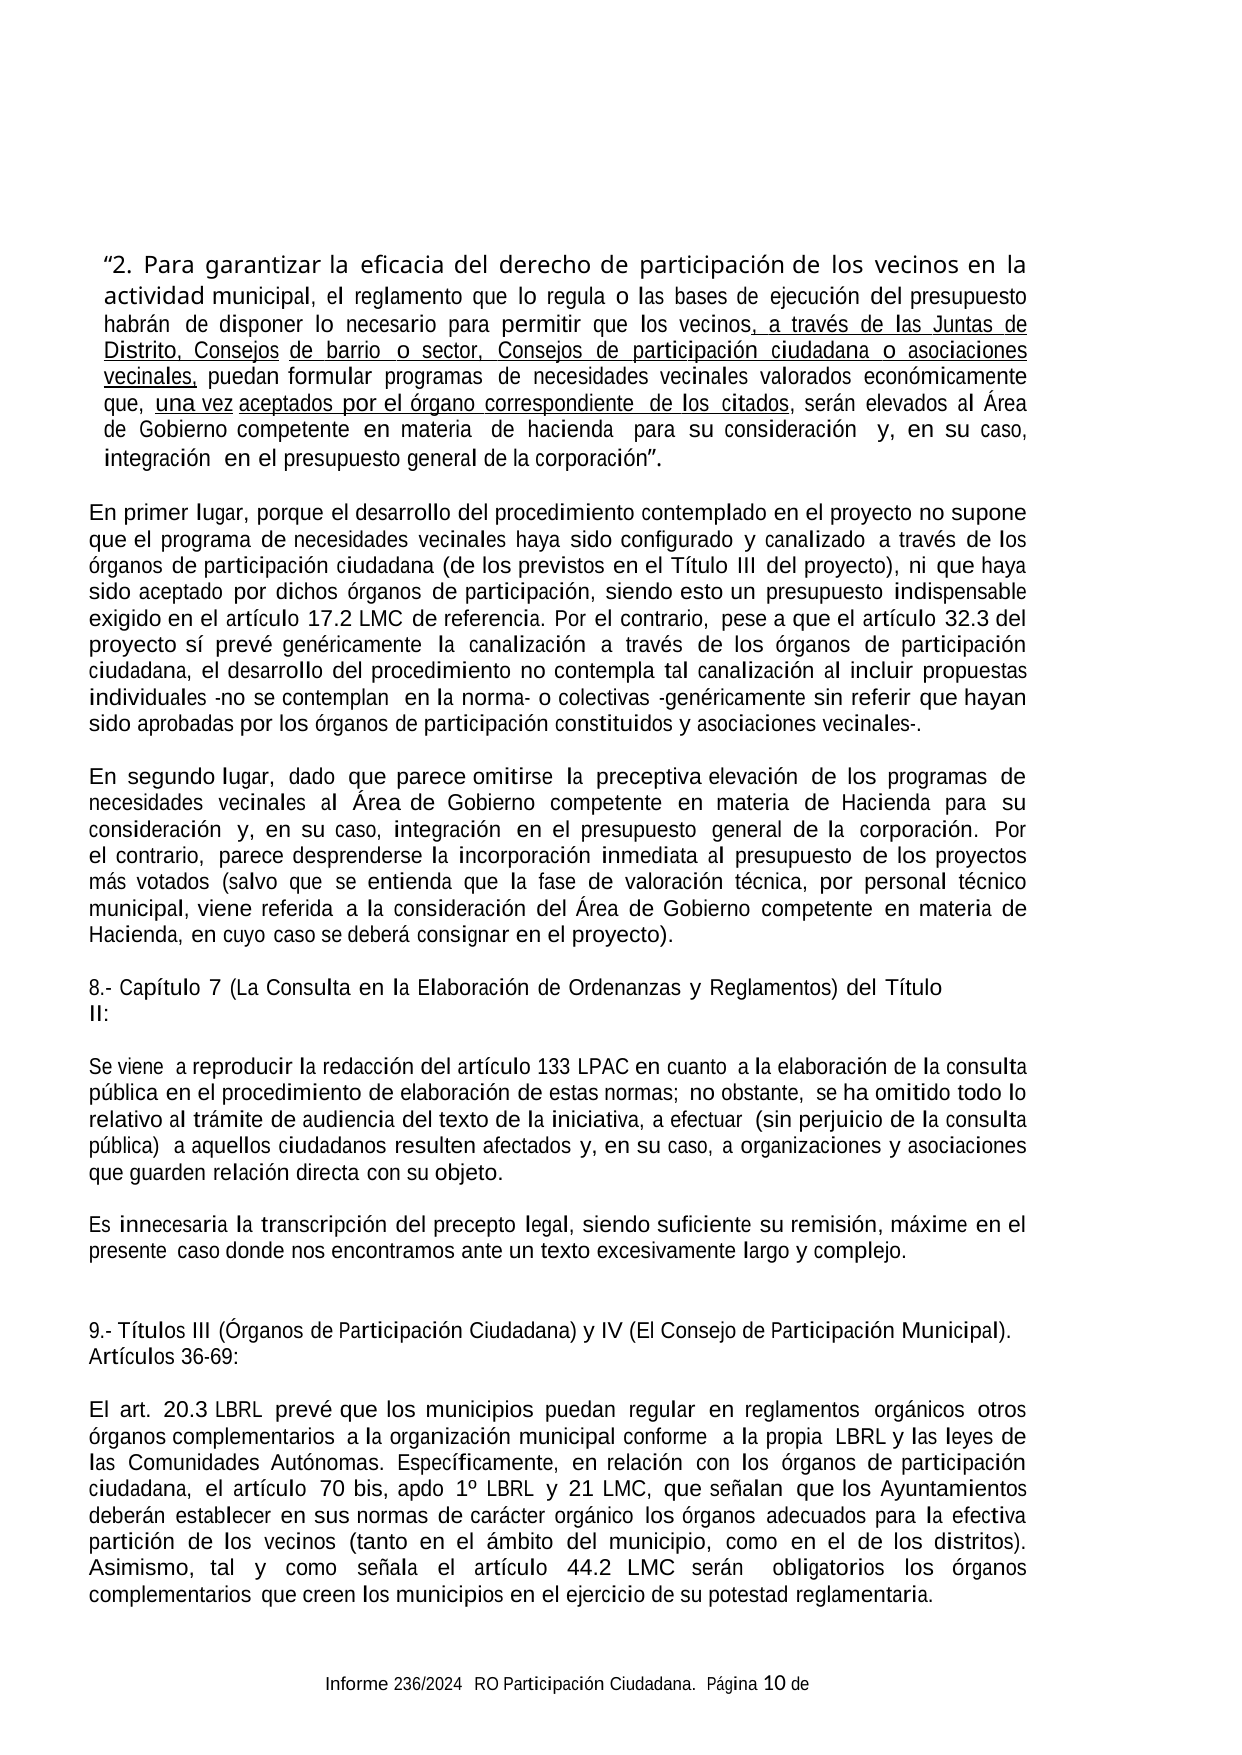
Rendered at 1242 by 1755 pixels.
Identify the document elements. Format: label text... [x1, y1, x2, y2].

text 8.- Capítulo 7 (La Consulta en la Elaboración de Ordenanzas y Reglamentos) del Título II: [89, 974, 943, 1027]
text Se viene a reproducir la redacción del artículo 133 LPAC en cuanto a la elaboración de la consulta pública en el procedimiento de elaboración de estas normas; no obstante, se ha omitido todo lo relativo al trámite de audiencia del texto de la iniciativa, a efectuar (sin perjuicio de la consulta pública) a aquellos ciudadanos resulten afectados y, en su caso, a organizaciones y asociaciones que guarden relación directa con su objeto. [89, 1053, 1027, 1185]
text En primer lugar, porque el desarrollo del procedimiento contemplado en el proyecto no supone que el programa de necesidades vecinales haya sido configurado y canalizado a través de los órganos de participación ciudadana (de los previstos en el Título III del proyecto), ni que haya sido aceptado por dichos órganos de participación, siendo esto un presupuesto indispensable exigido en el artículo 17.2 LMC de referencia. Por el contrario, pese a que el artículo 32.3 del proyecto sí prevé genéricamente la canalización a través de los órganos de participación ciudadana, el desarrollo del procedimiento no contempla tal canalización al incluir propuestas individuales -no se contemplan en la norma- o colectivas -genéricamente sin referir que hayan sido aprobadas por los órganos de participación constituidos y asociaciones vecinales-. [89, 499, 1027, 736]
text “2. Para garantizar la eficacia del derecho de participación de los vecinos en la actividad municipal, el reglamento que lo regula o las bases de ejecución del presupuesto habrán de disponer lo necesario para permitir que los vecinos, a través de las Juntas de Distrito, Consejos de barrio o sector, Consejos de participación ciudadana o asociaciones vecinales, puedan formular programas de necesidades vecinales valorados económicamente que, una vez aceptados por el órgano correspondiente de los citados, serán elevados al Área de Gobierno competente en materia de hacienda para su consideración y, en su caso, integración en el presupuesto general de la corporación”. [103, 249, 1027, 473]
text En segundo lugar, dado que parece omitirse la preceptiva elevación de los programas de necesidades vecinales al Área de Gobierno competente en materia de Hacienda para su consideración y, en su caso, integración en el presupuesto general de la corporación. Por el contrario, parece desprenderse la incorporación inmediata al presupuesto de los proyectos más votados (salvo que se entienda que la fase de valoración técnica, por personal técnico municipal, viene referida a la consideración del Área de Gobierno competente en materia de Hacienda, en cuyo caso se deberá consignar en el proyecto). [89, 763, 1027, 947]
text El art. 20.3 LBRL prevé que los municipios puedan regular en reglamentos orgánicos otros órganos complementarios a la organización municipal conforme a la propia LBRL y las leyes de las Comunidades Autónomas. Específicamente, en relación con los órganos de participación ciudadana, el artículo 70 bis, apdo 1º LBRL y 21 LMC, que señalan que los Ayuntamientos deberán establecer en sus normas de carácter orgánico los órganos adecuados para la efectiva partición de los vecinos (tanto en el ámbito del municipio, como en el de los distritos). Asimismo, tal y como señala el artículo 44.2 LMC serán obligatorios los órganos complementarios que creen los municipios en el ejercicio de su potestad reglamentaria. [89, 1396, 1027, 1607]
text 9.- Títulos III (Órganos de Participación Ciudadana) y IV (El Consejo de Participación Municipal). Artículos 36-69: [89, 1317, 1015, 1370]
text Es innecesaria la transcripción del precepto legal, siendo suficiente su remisión, máxime en el presente caso donde nos encontramos ante un texto excesivamente largo y complejo. [89, 1212, 1026, 1264]
